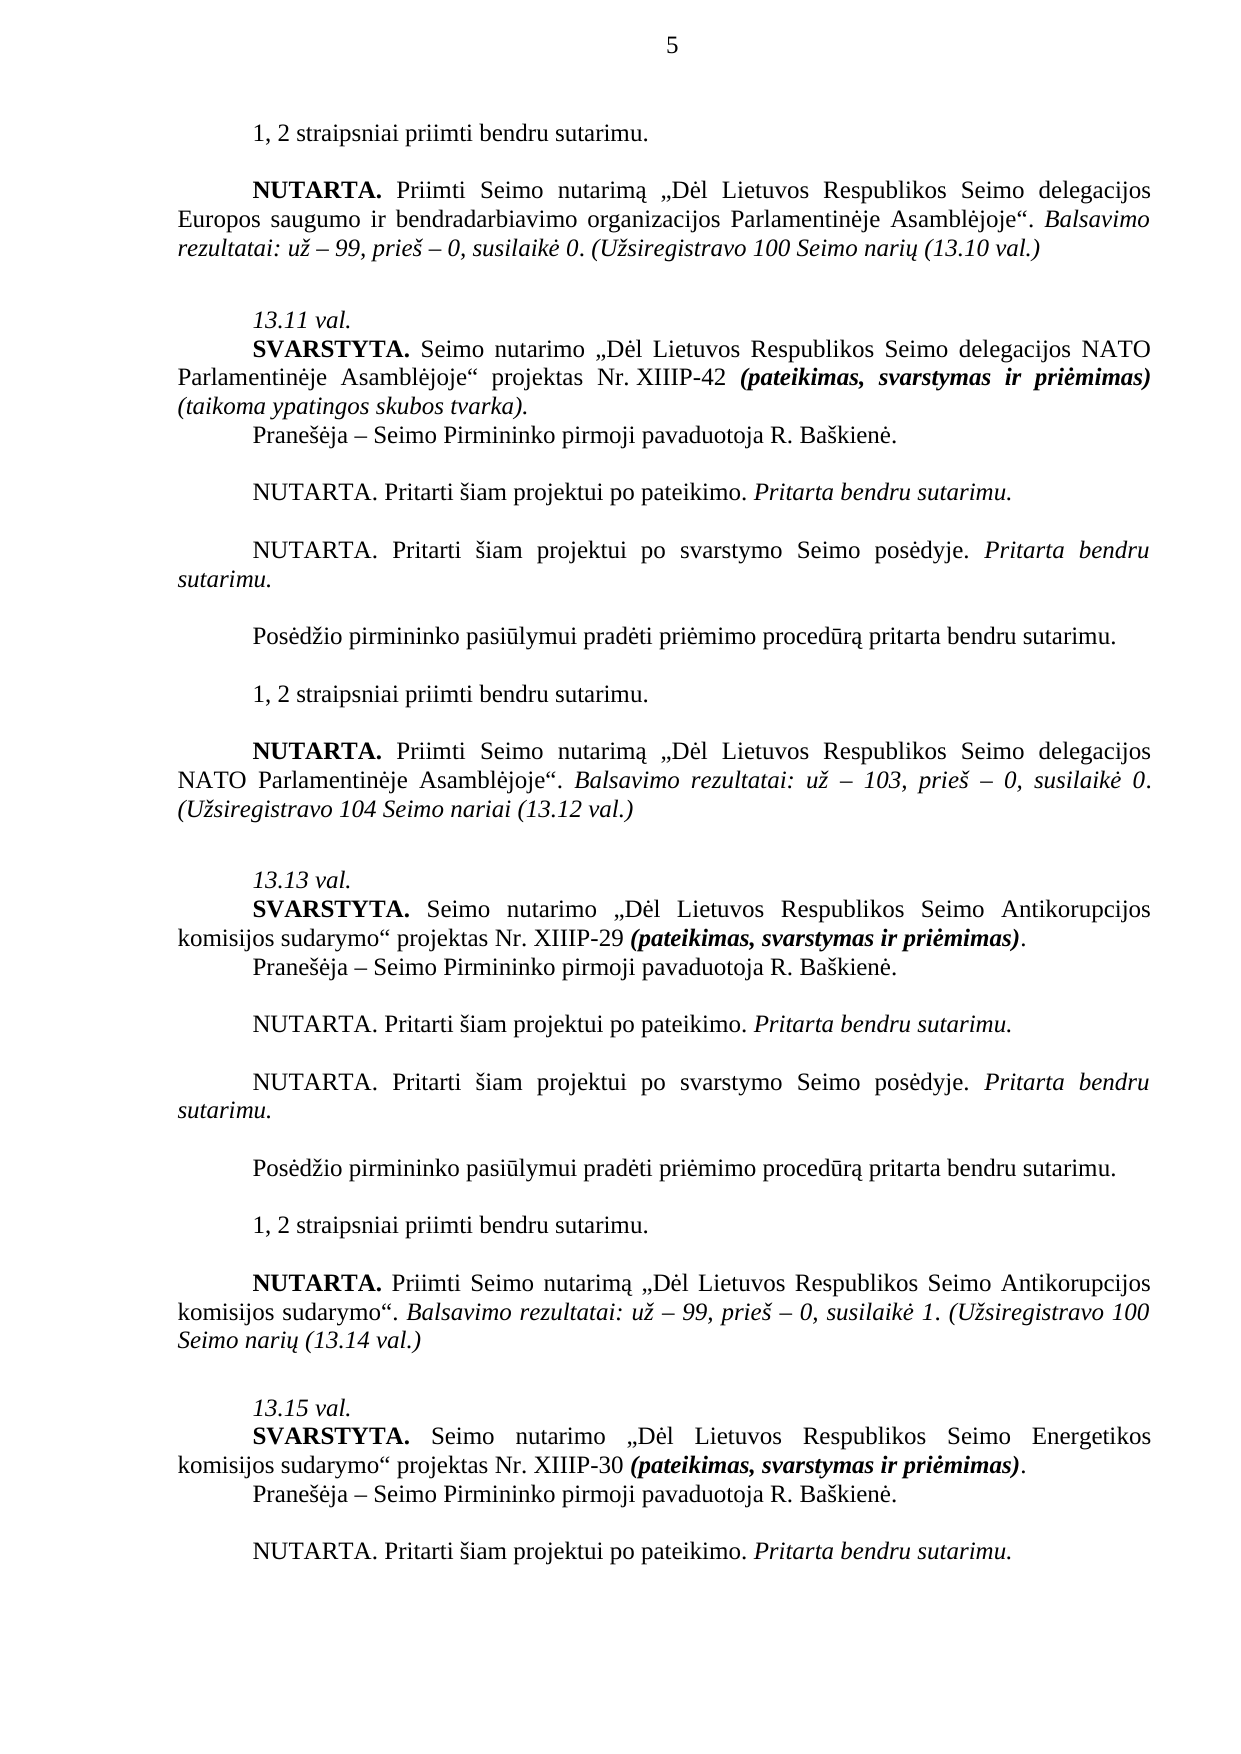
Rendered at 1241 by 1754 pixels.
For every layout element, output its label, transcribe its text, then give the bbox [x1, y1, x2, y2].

text NUTARTA. Pritarti šiam projektui po pateikimo. Pritarta bendru sutarimu. [177, 1009, 1152, 1038]
text Pranešėja – Seimo Pirmininko pirmoji pavaduotoja R. Baškienė. [177, 1479, 1152, 1508]
text NUTARTA. Priimti Seimo nutarimą „Dėl Lietuvos Respublikos Seimo delegacijos Europos saugumo ir bendradarbiavimo organizacijos Parlamentinėje Asamblėjoje“. Balsavimo rezultatai: už – 99, prieš – 0, susilaikė 0. (Užsiregistravo 100 Seimo narių (13.10 val.) [177, 176, 1152, 262]
text SVARSTYTA. Seimo nutarimo „Dėl Lietuvos Respublikos Seimo Antikorupcijos komisijos sudarymo“ projektas Nr. XIIIP-29 (pateikimas, svarstymas ir priėmimas). [177, 894, 1152, 952]
text Pranešėja – Seimo Pirmininko pirmoji pavaduotoja R. Baškienė. [177, 420, 1152, 449]
text 1, 2 straipsniai priimti bendru sutarimu. [177, 1211, 1152, 1239]
text NUTARTA. Priimti Seimo nutarimą „Dėl Lietuvos Respublikos Seimo Antikorupcijos komisijos sudarymo“. Balsavimo rezultatai: už – 99, prieš – 0, susilaikė 1. (Užsiregistravo 100 Seimo narių (13.14 val.) [177, 1268, 1152, 1354]
text NUTARTA. Priimti Seimo nutarimą „Dėl Lietuvos Respublikos Seimo delegacijos NATO Parlamentinėje Asamblėjoje“. Balsavimo rezultatai: už – 103, prieš – 0, susilaikė 0. (Užsiregistravo 104 Seimo nariai (13.12 val.) [177, 736, 1152, 822]
text Posėdžio pirmininko pasiūlymui pradėti priėmimo procedūrą pritarta bendru sutarimu. [177, 1153, 1152, 1182]
text 1, 2 straipsniai priimti bendru sutarimu. [177, 679, 1152, 707]
text Pranešėja – Seimo Pirmininko pirmoji pavaduotoja R. Baškienė. [177, 952, 1152, 981]
text SVARSTYTA. Seimo nutarimo „Dėl Lietuvos Respublikos Seimo Energetikos komisijos sudarymo“ projektas Nr. XIIIP-30 (pateikimas, svarstymas ir priėmimas). [177, 1421, 1152, 1479]
text NUTARTA. Pritarti šiam projektui po svarstymo Seimo posėdyje. Pritarta bendru sutarimu. [177, 1067, 1152, 1124]
text SVARSTYTA. Seimo nutarimo „Dėl Lietuvos Respublikos Seimo delegacijos NATO Parlamentinėje Asamblėjoje“ projektas Nr. XIIIP-42 (pateikimas, svarstymas ir priėmimas) (taikoma ypatingos skubos tvarka). [177, 334, 1152, 420]
text NUTARTA. Pritarti šiam projektui po svarstymo Seimo posėdyje. Pritarta bendru sutarimu. [177, 535, 1152, 592]
text Posėdžio pirmininko pasiūlymui pradėti priėmimo procedūrą pritarta bendru sutarimu. [177, 621, 1152, 650]
text 13.11 val. [177, 305, 1152, 334]
text 13.13 val. [177, 866, 1152, 894]
text 1, 2 straipsniai priimti bendru sutarimu. [177, 118, 1152, 147]
text NUTARTA. Pritarti šiam projektui po pateikimo. Pritarta bendru sutarimu. [177, 477, 1152, 506]
text NUTARTA. Pritarti šiam projektui po pateikimo. Pritarta bendru sutarimu. [177, 1536, 1152, 1565]
text 13.15 val. [177, 1393, 1152, 1421]
